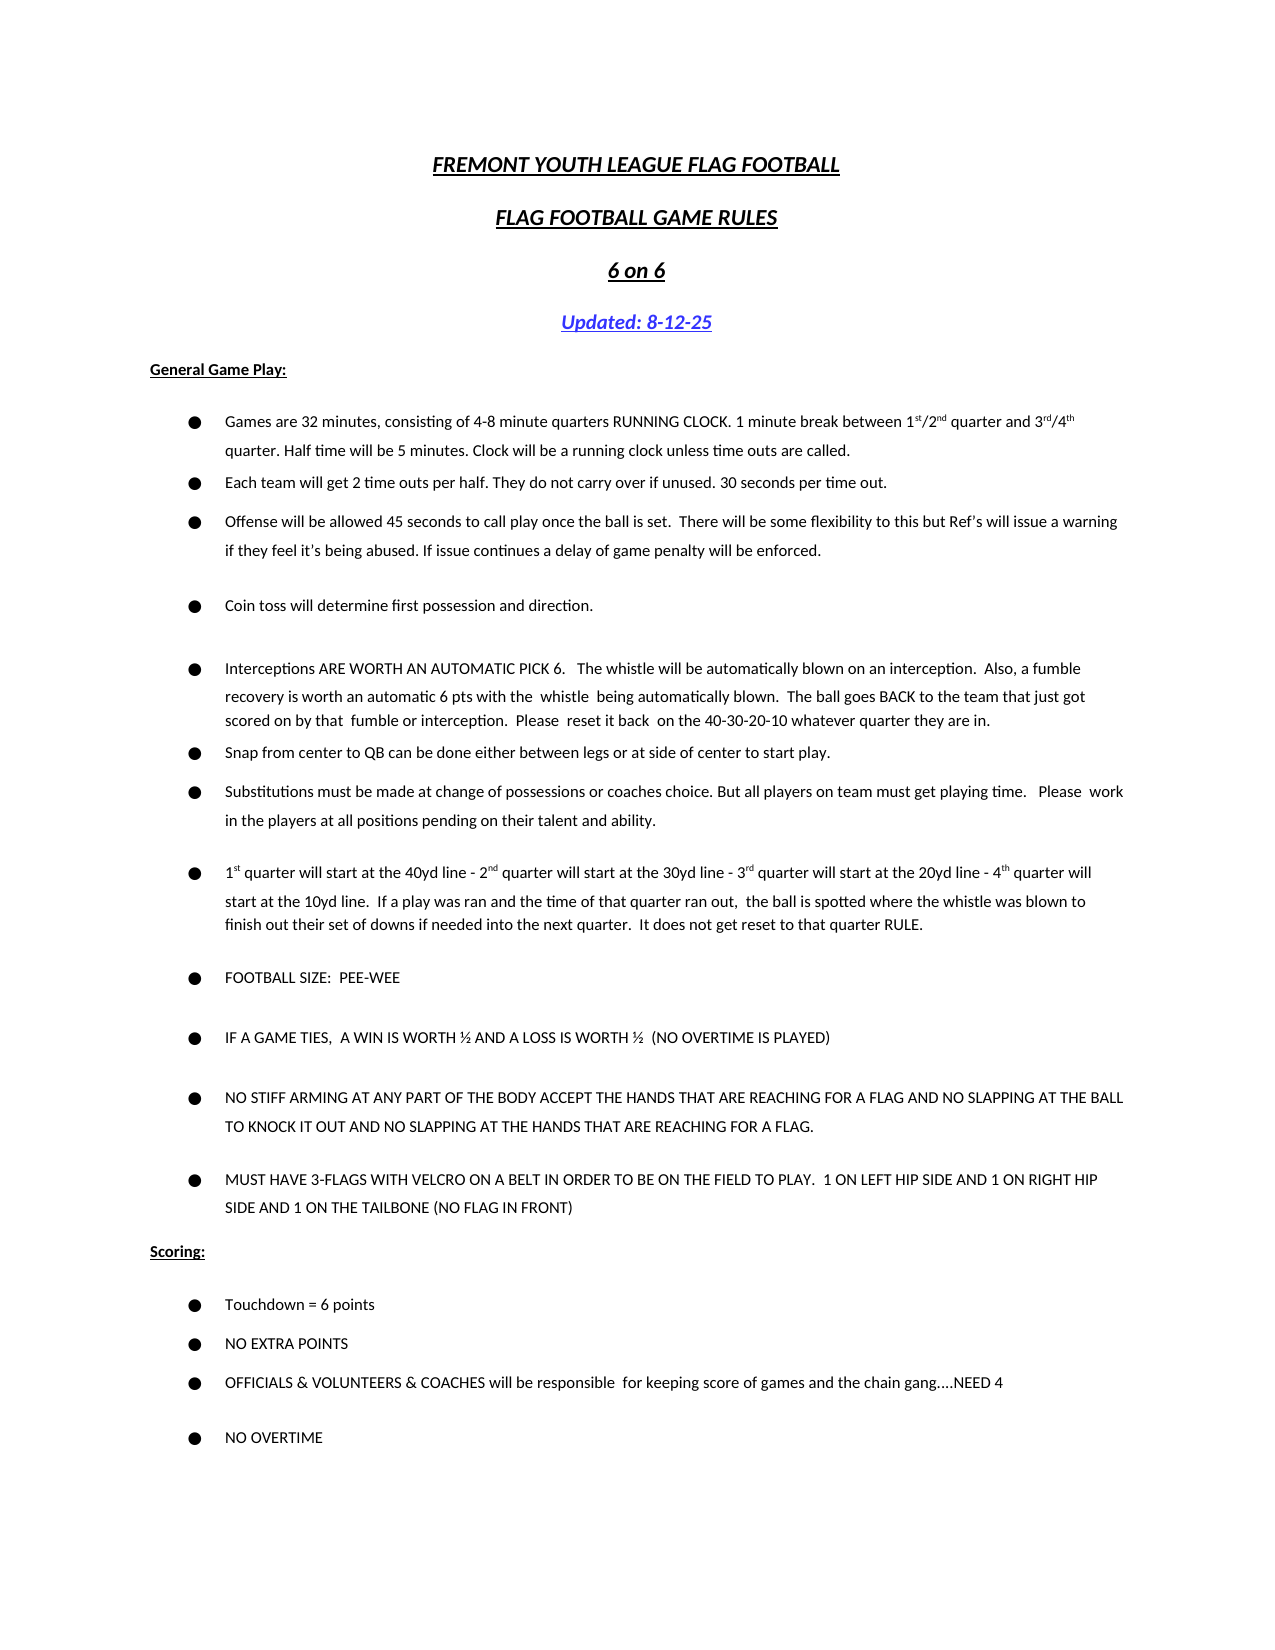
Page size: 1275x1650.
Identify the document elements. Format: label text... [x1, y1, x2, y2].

list NO EXTRA POINTS [187, 1325, 1125, 1359]
list MUST HAVE 3-FLAGS WITH VELCRO ON A BELT IN ORDER TO BE ON THE FIELD TO PLAY. 1 ON LEFT HIP SIDE AND 1 ON RIGHT HIP SIDE AND 1 ON THE TAILBONE (NO FLAG IN FRONT) [187, 1160, 1125, 1218]
list Interceptions ARE WORTH AN AUTOMATIC PICK 6. The whistle will be automatically blown on an interception. Also, a fumble recovery is worth an automatic 6 pts with the whistle being automatically blown. The ball goes BACK to the team that just got scored on by that fumble or interception. Please reset it back on the 40-30-20-10 whatever quarter they are in. [187, 649, 1125, 730]
list NO STIFF ARMING AT ANY PART OF THE BODY ACCEPT THE HANDS THAT ARE REACHING FOR A FLAG AND NO SLAPPING AT THE BALL TO KNOCK IT OUT AND NO SLAPPING AT THE HANDS THAT ARE REACHING FOR A FLAG. [187, 1079, 1125, 1136]
list Coin toss will determine first possession and direction. [187, 587, 1125, 621]
list Offense will be allowed 45 seconds to call play once the ball is set. There will be some flexibility to this but Ref’s will issue a warning if they feel it’s being abused. If issue continues a delay of game penalty will be enforced. [187, 503, 1125, 561]
list Touchdown = 6 points [187, 1286, 1125, 1320]
text FLAG FOOTBALL GAME RULES [150, 203, 1125, 231]
list Snap from center to QB can be done either between legs or at side of center to start play. [187, 733, 1125, 767]
list OFFICIALS & VOLUNTEERS & COACHES will be responsible for keeping score of games and the chain gang....NEED 4 [187, 1364, 1125, 1398]
text Updated: 8-12-25 [150, 309, 1125, 334]
list Each team will get 2 time outs per half. They do not carry over if unused. 30 seconds per time out. [187, 464, 1125, 498]
list Games are 32 minutes, consisting of 4-8 minute quarters RUNNING CLOCK. 1 minute break between 1st/2nd quarter and 3rd/4th quarter. Half time will be 5 minutes. Clock will be a running clock unless time outs are called. [187, 403, 1125, 461]
list Substitutions must be made at change of possessions or coaches choice. But all players on team must get playing time. Please work in the players at all positions pending on their talent and ability. [187, 773, 1125, 830]
list 1st quarter will start at the 40yd line - 2nd quarter will start at the 30yd line - 3rd quarter will start at the 20yd line - 4th quarter will start at the 10yd line. If a play was ran and the time of that quarter ran out, the ball is spotted where the whistle was blown to finish out their set of downs if needed into the next quarter. It does not get reset to that quarter RULE. [187, 854, 1125, 935]
list NO OVERTIME [187, 1419, 1125, 1453]
list FOOTBALL SIZE: PEE-WEE [187, 959, 1125, 993]
text General Game Play: [150, 359, 1125, 379]
text 6 on 6 [150, 256, 1125, 284]
text FREMONT YOUTH LEAGUE FLAG FOOTBALL [150, 150, 1125, 178]
list IF A GAME TIES, A WIN IS WORTH ½ AND A LOSS IS WORTH ½ (NO OVERTIME IS PLAYED) [187, 1019, 1125, 1053]
text Scoring: [150, 1242, 1125, 1262]
